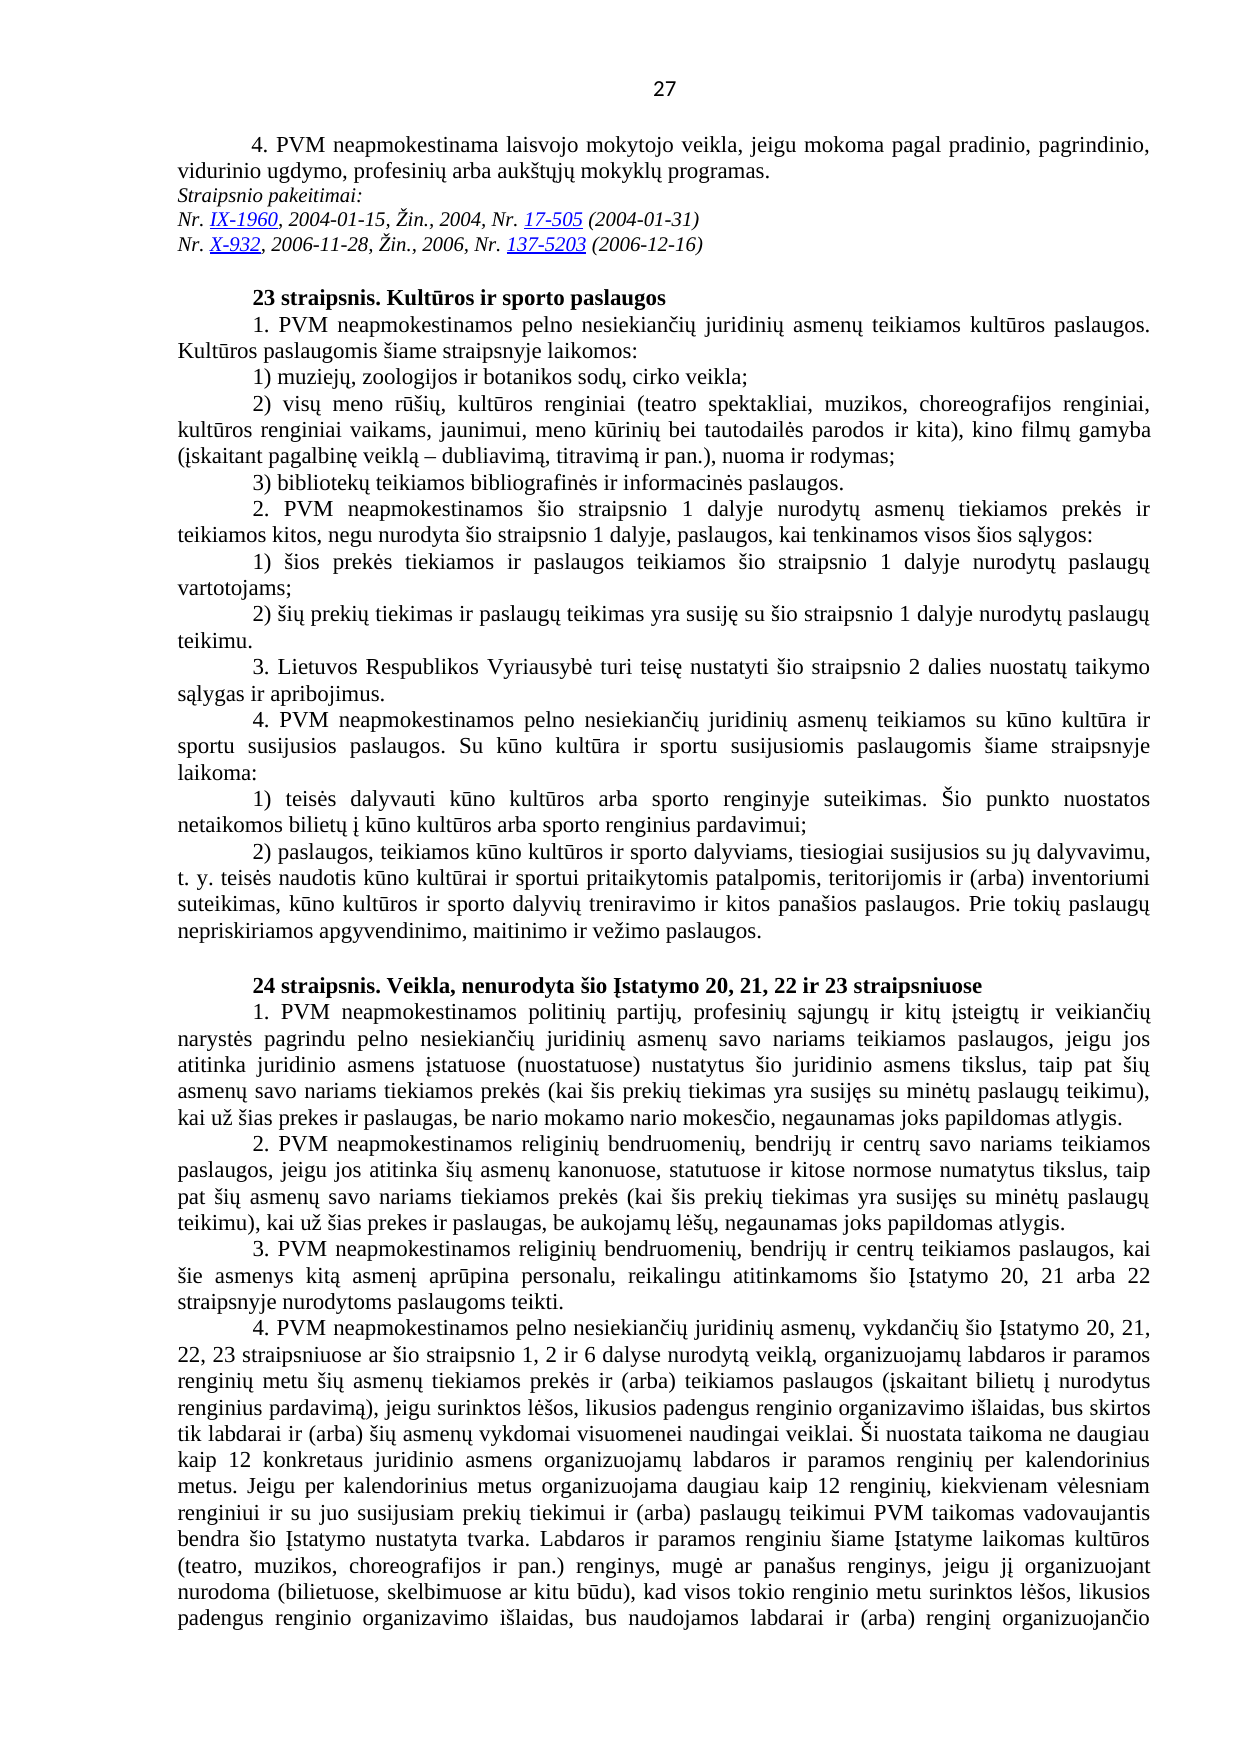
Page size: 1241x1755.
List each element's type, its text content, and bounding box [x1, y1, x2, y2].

text 3) bibliotekų teikiamos bibliografinės ir informacinės paslaugos. [177, 469, 1152, 495]
text 24 straipsnis. Veikla, nenurodyta šio Įstatymo 20, 21, 22 ir 23 straipsniuose [177, 972, 1152, 998]
text Nr. X-932, 2006-11-28, Žin., 2006, Nr. 137-5203 (2006-12-16) [177, 231, 1152, 256]
text 2. PVM neapmokestinamos religinių bendruomenių, bendrijų ir centrų savo nariams teikiamos paslaugos, jeigu jos atitinka šių asmenų kanonuose, statutuose ir kitose normose numatytus tikslus, taip pat šių asmenų savo nariams tiekiamos prekės (kai šis prekių tiekimas yra susijęs su minėtų paslaugų teikimu), kai už šias prekes ir paslaugas, be aukojamų lėšų, negaunamas joks papildomas atlygis. [177, 1130, 1152, 1235]
text 3. PVM neapmokestinamos religinių bendruomenių, bendrijų ir centrų teikiamos paslaugos, kai šie asmenys kitą asmenį aprūpina personalu, reikalingu atitinkamoms šio Įstatymo 20, 21 arba 22 straipsnyje nurodytoms paslaugoms teikti. [177, 1235, 1152, 1314]
text 4. PVM neapmokestinamos pelno nesiekiančių juridinių asmenų, vykdančių šio Įstatymo 20, 21, 22, 23 straipsniuose ar šio straipsnio 1, 2 ir 6 dalyse nurodytą veiklą, organizuojamų labdaros ir paramos renginių metu šių asmenų tiekiamos prekės ir (arba) teikiamos paslaugos (įskaitant bilietų į nurodytus renginius pardavimą), jeigu surinktos lėšos, likusios padengus renginio organizavimo išlaidas, bus skirtos tik labdarai ir (arba) šių asmenų vykdomai visuomenei naudingai veiklai. Ši nuostata taikoma ne daugiau kaip 12 konkretaus juridinio asmens organizuojamų labdaros ir paramos renginių per kalendorinius metus. Jeigu per kalendorinius metus organizuojama daugiau kaip 12 renginių, kiekvienam vėlesniam renginiui ir su juo susijusiam prekių tiekimui ir (arba) paslaugų teikimui PVM taikomas vadovaujantis bendra šio Įstatymo nustatyta tvarka. Labdaros ir paramos renginiu šiame Įstatyme laikomas kultūros (teatro, muzikos, choreografijos ir pan.) renginys, mugė ar panašus renginys, jeigu jį organizuojant nurodoma (bilietuose, skelbimuose ar kitu būdu), kad visos tokio renginio metu surinktos lėšos, likusios padengus renginio organizavimo išlaidas, bus naudojamos labdarai ir (arba) renginį organizuojančio [177, 1314, 1152, 1631]
text Nr. IX-1960, 2004-01-15, Žin., 2004, Nr. 17-505 (2004-01-31) [177, 207, 1152, 231]
text 4. PVM neapmokestinama laisvojo mokytojo veikla, jeigu mokoma pagal pradinio, pagrindinio, vidurinio ugdymo, profesinių arba aukštųjų mokyklų programas. [177, 131, 1152, 183]
text 2) šių prekių tiekimas ir paslaugų teikimas yra susiję su šio straipsnio 1 dalyje nurodytų paslaugų teikimu. [177, 601, 1152, 653]
text 1. PVM neapmokestinamos pelno nesiekiančių juridinių asmenų teikiamos kultūros paslaugos. Kultūros paslaugomis šiame straipsnyje laikomos: [177, 311, 1152, 363]
text 2. PVM neapmokestinamos šio straipsnio 1 dalyje nurodytų asmenų tiekiamos prekės ir teikiamos kitos, negu nurodyta šio straipsnio 1 dalyje, paslaugos, kai tenkinamos visos šios sąlygos: [177, 495, 1152, 548]
text 1) šios prekės tiekiamos ir paslaugos teikiamos šio straipsnio 1 dalyje nurodytų paslaugų vartotojams; [177, 548, 1152, 601]
text 2) paslaugos, teikiamos kūno kultūros ir sporto dalyviams, tiesiogiai susijusios su jų dalyvavimu, t. y. teisės naudotis kūno kultūrai ir sportui pritaikytomis patalpomis, teritorijomis ir (arba) inventoriumi suteikimas, kūno kultūros ir sporto dalyvių treniravimo ir kitos panašios paslaugos. Prie tokių paslaugų nepriskiriamos apgyvendinimo, maitinimo ir vežimo paslaugos. [177, 838, 1152, 943]
text 1) muziejų, zoologijos ir botanikos sodų, cirko veikla; [177, 363, 1152, 390]
text 3. Lietuvos Respublikos Vyriausybė turi teisę nustatyti šio straipsnio 2 dalies nuostatų taikymo sąlygas ir apribojimus. [177, 653, 1152, 706]
text Straipsnio pakeitimai: [177, 183, 1152, 207]
text 1) teisės dalyvauti kūno kultūros arba sporto renginyje suteikimas. Šio punkto nuostatos netaikomos bilietų į kūno kultūros arba sporto renginius pardavimui; [177, 785, 1152, 838]
text 23 straipsnis. Kultūros ir sporto paslaugos [177, 284, 1152, 311]
text 4. PVM neapmokestinamos pelno nesiekiančių juridinių asmenų teikiamos su kūno kultūra ir sportu susijusios paslaugos. Su kūno kultūra ir sportu susijusiomis paslaugomis šiame straipsnyje laikoma: [177, 706, 1152, 785]
text 1. PVM neapmokestinamos politinių partijų, profesinių sąjungų ir kitų įsteigtų ir veikiančių narystės pagrindu pelno nesiekiančių juridinių asmenų savo nariams teikiamos paslaugos, jeigu jos atitinka juridinio asmens įstatuose (nuostatuose) nustatytus šio juridinio asmens tikslus, taip pat šių asmenų savo nariams tiekiamos prekės (kai šis prekių tiekimas yra susijęs su minėtų paslaugų teikimu), kai už šias prekes ir paslaugas, be nario mokamo nario mokesčio, negaunamas joks papildomas atlygis. [177, 998, 1152, 1130]
text 2) visų meno rūšių, kultūros renginiai (teatro spektakliai, muzikos, choreografijos renginiai, kultūros renginiai vaikams, jaunimui, meno kūrinių bei tautodailės parodos ir kita), kino filmų gamyba (įskaitant pagalbinę veiklą – dubliavimą, titravimą ir pan.), nuoma ir rodymas; [177, 390, 1152, 469]
